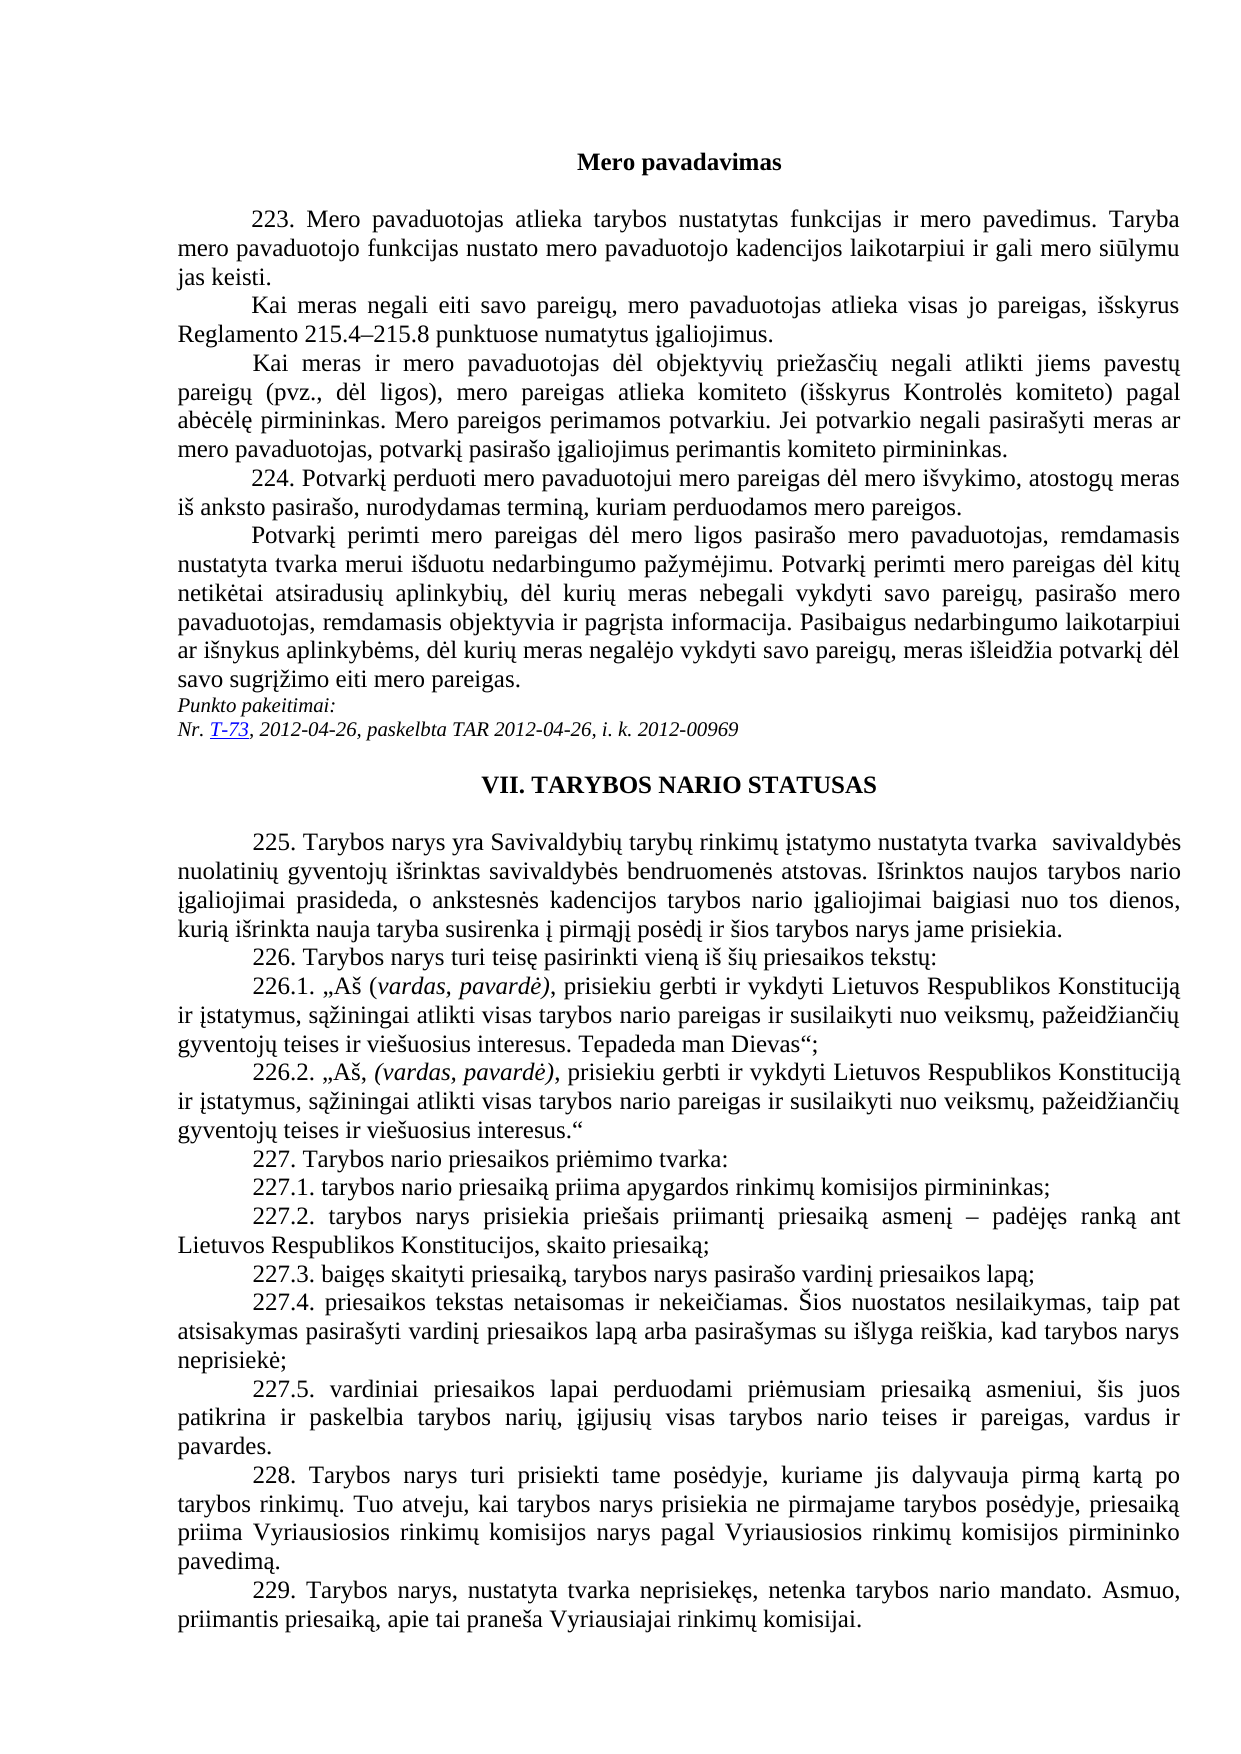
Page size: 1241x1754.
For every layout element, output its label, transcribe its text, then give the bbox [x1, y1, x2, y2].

text Punkto pakeitimai: [177, 693, 1181, 717]
text 223. Mero pavaduotojas atlieka tarybos nustatytas funkcijas ir mero pavedimus. Taryba mero pavaduotojo funkcijas nustato mero pavaduotojo kadencijos laikotarpiui ir gali mero siūlymu jas keisti. [177, 204, 1181, 291]
text 229. Tarybos narys, nustatyta tvarka neprisiekęs, netenka tarybos nario mandato. Asmuo, priimantis priesaiką, apie tai praneša Vyriausiajai rinkimų komisijai. [177, 1575, 1181, 1632]
text 227.5. vardiniai priesaikos lapai perduodami priėmusiam priesaiką asmeniui, šis juos patikrina ir paskelbia tarybos narių, įgijusių visas tarybos nario teises ir pareigas, vardus ir pavardes. [177, 1374, 1181, 1460]
text Potvarkį perimti mero pareigas dėl mero ligos pasirašo mero pavaduotojas, remdamasis nustatyta tvarka merui išduotu nedarbingumo pažymėjimu. Potvarkį perimti mero pareigas dėl kitų netikėtai atsiradusių aplinkybių, dėl kurių meras nebegali vykdyti savo pareigų, pasirašo mero pavaduotojas, remdamasis objektyvia ir pagrįsta informacija. Pasibaigus nedarbingumo laikotarpiui ar išnykus aplinkybėms, dėl kurių meras negalėjo vykdyti savo pareigų, meras išleidžia potvarkį dėl savo sugrįžimo eiti mero pareigas. [177, 521, 1181, 693]
text Nr. T-73, 2012-04-26, paskelbta TAR 2012-04-26, i. k. 2012-00969 [177, 717, 1181, 741]
text 227.3. baigęs skaityti priesaiką, tarybos narys pasirašo vardinį priesaikos lapą; [177, 1259, 1181, 1287]
text 227.1. tarybos nario priesaiką priima apygardos rinkimų komisijos pirmininkas; [177, 1172, 1181, 1201]
text Kai meras negali eiti savo pareigų, mero pavaduotojas atlieka visas jo pareigas, išskyrus Reglamento 215.4–215.8 punktuose numatytus įgaliojimus. [177, 291, 1181, 348]
text 226.1. „Aš (vardas, pavardė), prisiekiu gerbti ir vykdyti Lietuvos Respublikos Konstituciją ir įstatymus, sąžiningai atlikti visas tarybos nario pareigas ir susilaikyti nuo veiksmų, pažeidžiančių gyventojų teises ir viešuosius interesus. Tepadeda man Dievas“; [177, 971, 1181, 1057]
text 227.4. priesaikos tekstas netaisomas ir nekeičiamas. Šios nuostatos nesilaikymas, taip pat atsisakymas pasirašyti vardinį priesaikos lapą arba pasirašymas su išlyga reiškia, kad tarybos narys neprisiekė; [177, 1287, 1181, 1374]
text 224. Potvarkį perduoti mero pavaduotojui mero pareigas dėl mero išvykimo, atostogų meras iš anksto pasirašo, nurodydamas terminą, kuriam perduodamos mero pareigos. [177, 463, 1181, 521]
text Mero pavadavimas [177, 147, 1181, 176]
text 226.2. „Aš, (vardas, pavardė), prisiekiu gerbti ir vykdyti Lietuvos Respublikos Konstituciją ir įstatymus, sąžiningai atlikti visas tarybos nario pareigas ir susilaikyti nuo veiksmų, pažeidžiančių gyventojų teises ir viešuosius interesus.“ [177, 1057, 1181, 1144]
text 227. Tarybos nario priesaikos priėmimo tvarka: [177, 1144, 1181, 1172]
text 226. Tarybos narys turi teisę pasirinkti vieną iš šių priesaikos tekstų: [177, 942, 1181, 971]
text VII. Tarybos nario statusas [177, 770, 1181, 799]
text 227.2. tarybos narys prisiekia priešais priimantį priesaiką asmenį – padėjęs ranką ant Lietuvos Respublikos Konstitucijos, skaito priesaiką; [177, 1201, 1181, 1259]
text Kai meras ir mero pavaduotojas dėl objektyvių priežasčių negali atlikti jiems pavestų pareigų (pvz., dėl ligos), mero pareigas atlieka komiteto (išskyrus Kontrolės komiteto) pagal abėcėlę pirmininkas. Mero pareigos perimamos potvarkiu. Jei potvarkio negali pasirašyti meras ar mero pavaduotojas, potvarkį pasirašo įgaliojimus perimantis komiteto pirmininkas. [177, 348, 1181, 463]
text 228. Tarybos narys turi prisiekti tame posėdyje, kuriame jis dalyvauja pirmą kartą po tarybos rinkimų. Tuo atveju, kai tarybos narys prisiekia ne pirmajame tarybos posėdyje, priesaiką priima Vyriausiosios rinkimų komisijos narys pagal Vyriausiosios rinkimų komisijos pirmininko pavedimą. [177, 1460, 1181, 1575]
text 225. Tarybos narys yra Savivaldybių tarybų rinkimų įstatymo nustatyta tvarka savivaldybės nuolatinių gyventojų išrinktas savivaldybės bendruomenės atstovas. Išrinktos naujos tarybos nario įgaliojimai prasideda, o ankstesnės kadencijos tarybos nario įgaliojimai baigiasi nuo tos dienos, kurią išrinkta nauja taryba susirenka į pirmąjį posėdį ir šios tarybos narys jame prisiekia. [177, 827, 1181, 942]
